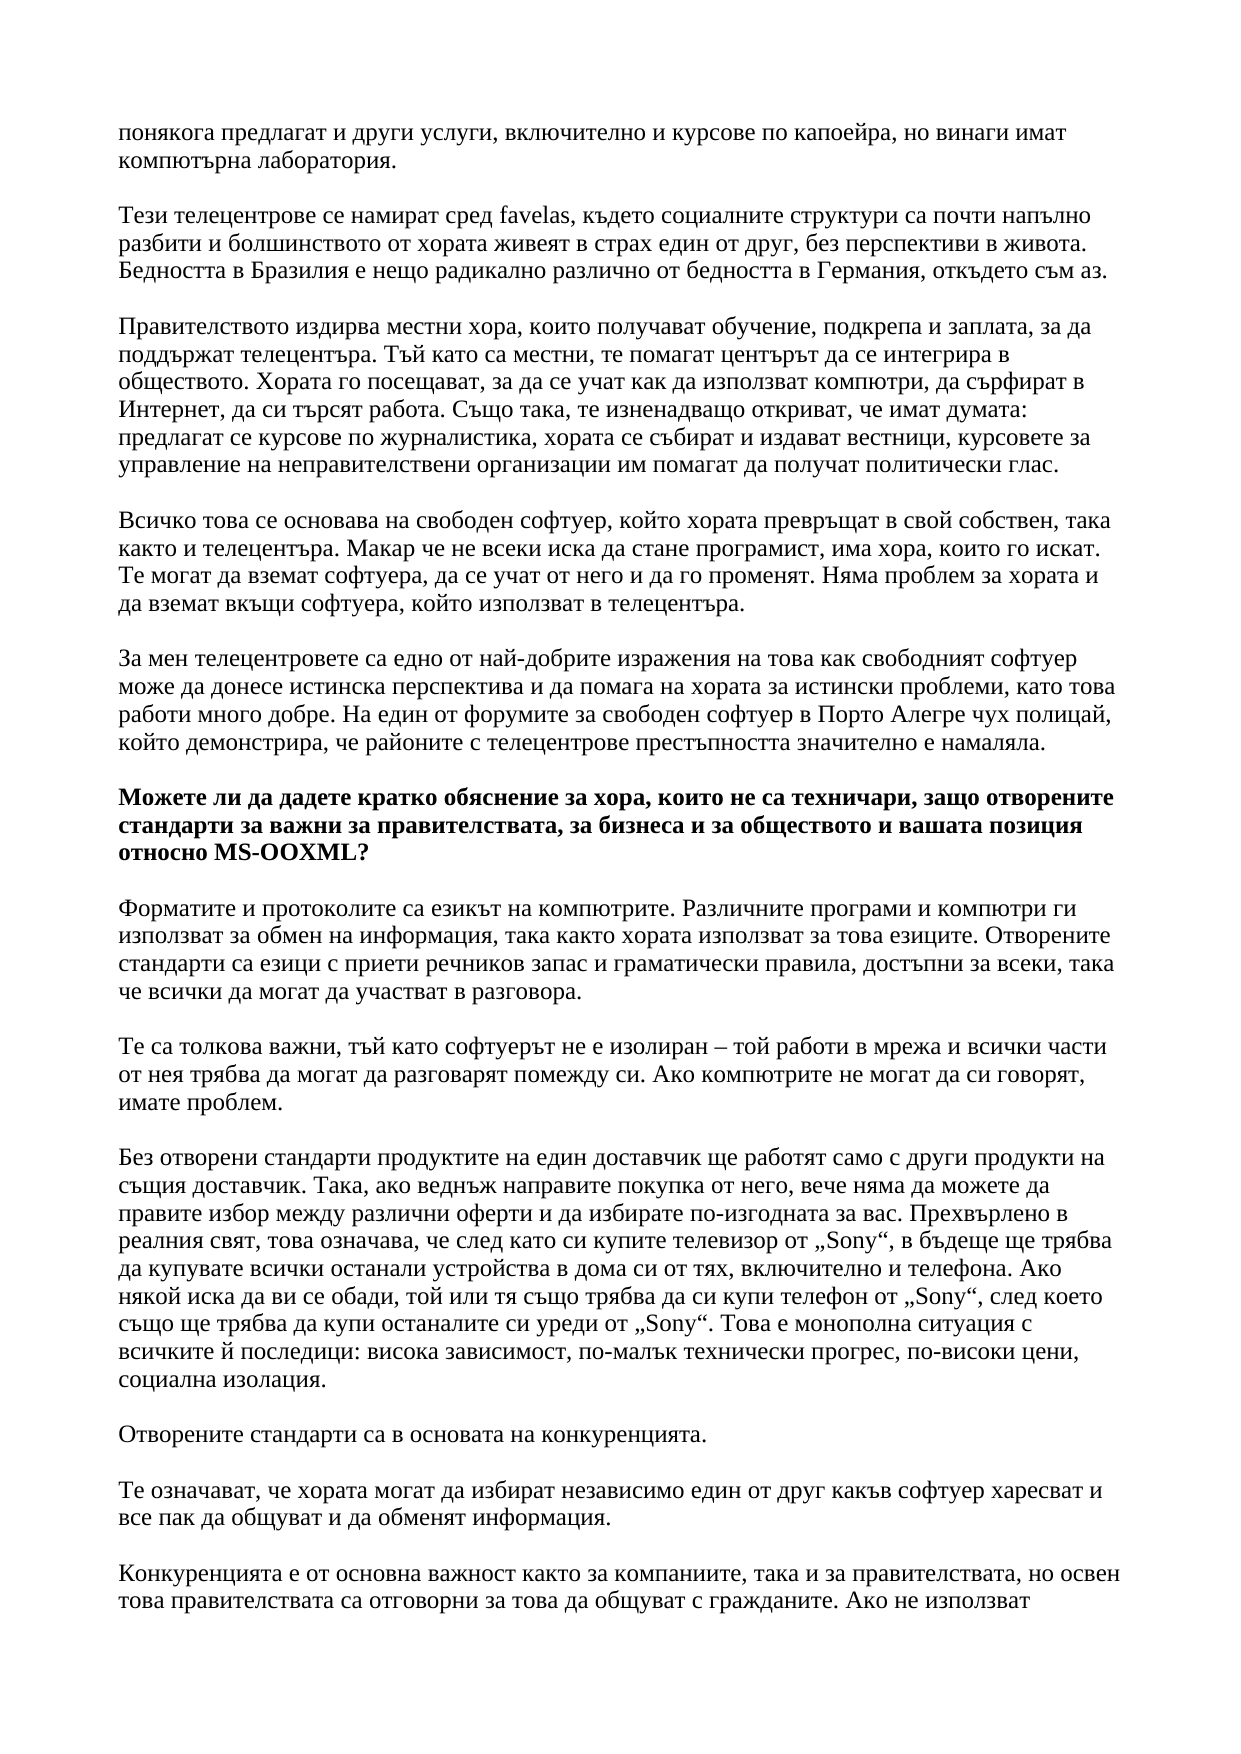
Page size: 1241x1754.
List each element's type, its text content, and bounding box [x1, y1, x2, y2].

text Правителството издирва местни хора, които получават обучение, подкрепа и заплата, за да поддържат телецентъра. Тъй като са местни, те помагат центърът да се интегрира в обществото. Хората го посещават, за да се учат как да използват компютри, да сърфират в Интернет, да си търсят работа. Също така, те изненадващо откриват, че имат думата: предлагат се курсове по журналистика, хората се събират и издават вестници, курсовете за управление на неправителствени организации им помагат да получат политически глас. [118, 312, 1122, 478]
text Можете ли да дадете кратко обяснение за хора, които не са техничари, защо отворените стандарти за важни за правителствата, за бизнеса и за обществото и вашата позиция относно MS-OOXML? [118, 783, 1122, 866]
text За мен телецентровете са едно от най-добрите изражения на това как свободният софтуер може да донесе истинска перспектива и да помага на хората за истински проблеми, като това работи много добре. На един от форумите за свободен софтуер в Порто Алегре чух полицай, който демонстрира, че районите с телецентрове престъпността значително е намаляла. [118, 644, 1122, 755]
text понякога предлагат и други услуги, включително и курсове по капоейра, но винаги имат компютърна лаборатория. [118, 118, 1122, 173]
text Без отворени стандарти продуктите на един доставчик ще работят само с други продукти на същия доставчик. Така, ако веднъж направите покупка от него, вече няма да можете да правите избор между различни оферти и да избирате по-изгодната за вас. Прехвърлено в реалния свят, това означава, че след като си купите телевизор от „Sony“, в бъдеще ще трябва да купувате всички останали устройства в дома си от тях, включително и телефона. Ако някой иска да ви се обади, той или тя също трябва да си купи телефон от „Sony“, след което също ще трябва да купи останалите си уреди от „Sony“. Това е монополна ситуация с всичките й последици: висока зависимост, по-малък технически прогрес, по-високи цени, социална изолация. [118, 1143, 1122, 1393]
text Те означават, че хората могат да избират независимо един от друг какъв софтуер харесват и все пак да общуват и да обменят информация. [118, 1476, 1122, 1531]
text Отворените стандарти са в основата на конкуренцията. [118, 1420, 1122, 1448]
text Всичко това се основава на свободен софтуер, който хората превръщат в свой собствен, така както и телецентъра. Макар че не всеки иска да стане програмист, има хора, които го искат. Те могат да вземат софтуера, да се учат от него и да го променят. Няма проблем за хората и да вземат вкъщи софтуера, който използват в телецентъра. [118, 506, 1122, 617]
text Форматите и протоколите са езикът на компютрите. Различните програми и компютри ги използват за обмен на информация, така както хората използват за това езиците. Отворените стандарти са езици с приети речников запас и граматически правила, достъпни за всеки, така че всички да могат да участват в разговора. [118, 894, 1122, 1005]
text Конкуренцията е от основна важност както за компаниите, така и за правителствата, но освен това правителствата са отговорни за това да общуват с гражданите. Ако не използват [118, 1559, 1122, 1614]
text Тези телецентрове се намират сред favelas, където социалните структури са почти напълно разбити и болшинството от хората живеят в страх един от друг, без перспективи в живота. Бедността в Бразилия е нещо радикално различно от бедността в Германия, откъдето съм аз. [118, 201, 1122, 284]
text Те са толкова важни, тъй като софтуерът не е изолиран – той работи в мрежа и всички части от нея трябва да могат да разговарят помежду си. Ако компютрите не могат да си говорят, имате проблем. [118, 1032, 1122, 1116]
